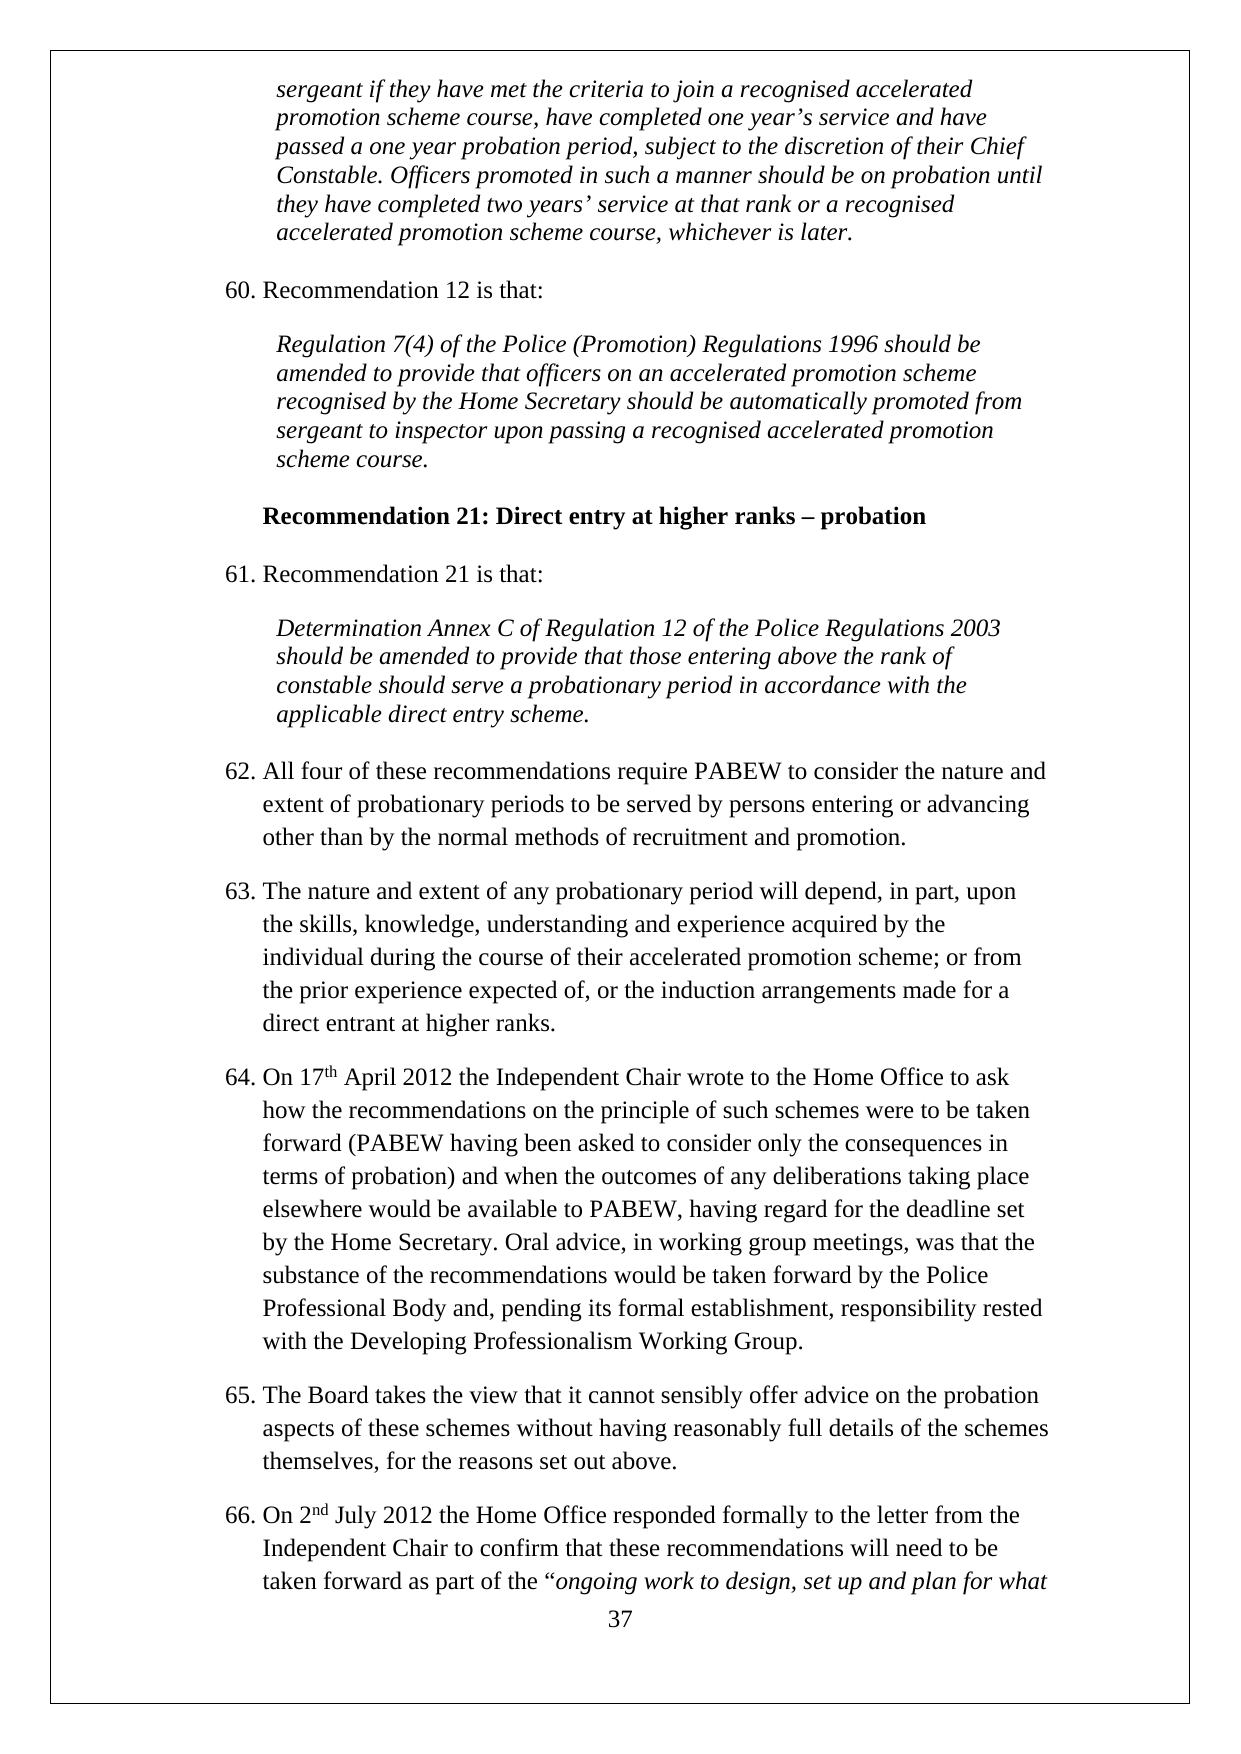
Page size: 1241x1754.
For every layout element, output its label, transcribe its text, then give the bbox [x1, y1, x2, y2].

list The Board takes the view that it cannot sensibly offer advice on the probation aspects of these schemes without having reasonably full details of the schemes themselves, for the reasons set out above. [225, 1380, 1053, 1475]
list On 17th April 2012 the Independent Chair wrote to the Home Office to ask how the recommendations on the principle of such schemes were to be taken forward (PABEW having been asked to consider only the consequences in terms of probation) and when the outcomes of any deliberations taking place elsewhere would be available to PABEW, having regard for the deadline set by the Home Secretary. Oral advice, in working group meetings, was that the substance of the recommendations would be taken forward by the Police Professional Body and, pending its formal establishment, responsibility rested with the Developing Professionalism Working Group. [225, 1062, 1053, 1355]
list The nature and extent of any probationary period will depend, in part, upon the skills, knowledge, understanding and experience acquired by the individual during the course of their accelerated promotion scheme; or from the prior experience expected of, or the induction arrangements made for a direct entrant at higher ranks. [225, 876, 1053, 1037]
list On 2nd July 2012 the Home Office responded formally to the letter from the Independent Chair to confirm that these recommendations will need to be taken forward as part of the “ongoing work to design, set up and plan for what [225, 1500, 1053, 1595]
text Recommendation 21: Direct entry at higher ranks – probation [225, 501, 1053, 530]
text Determination Annex C of Regulation 12 of the Police Regulations 2003 should be amended to provide that those entering above the rank of constable should serve a probationary period in accordance with the applicable direct entry scheme. [276, 613, 1053, 728]
list Recommendation 21 is that: [225, 559, 1053, 588]
list Recommendation 12 is that: [225, 275, 1053, 304]
list All four of these recommendations require PABEW to consider the nature and extent of probationary periods to be served by persons entering or advancing other than by the normal methods of recruitment and promotion. [225, 756, 1053, 851]
text Regulation 7(4) of the Police (Promotion) Regulations 1996 should be amended to provide that officers on an accelerated promotion scheme recognised by the Home Secretary should be automatically promoted from sergeant to inspector upon passing a recognised accelerated promotion scheme course. [276, 329, 1053, 473]
text sergeant if they have met the criteria to join a recognised accelerated promotion scheme course, have completed one year’s service and have passed a one year probation period, subject to the discretion of their Chief Constable. Officers promoted in such a manner should be on probation until they have completed two years’ service at that rank or a recognised accelerated promotion scheme course, whichever is later. [276, 74, 1053, 246]
